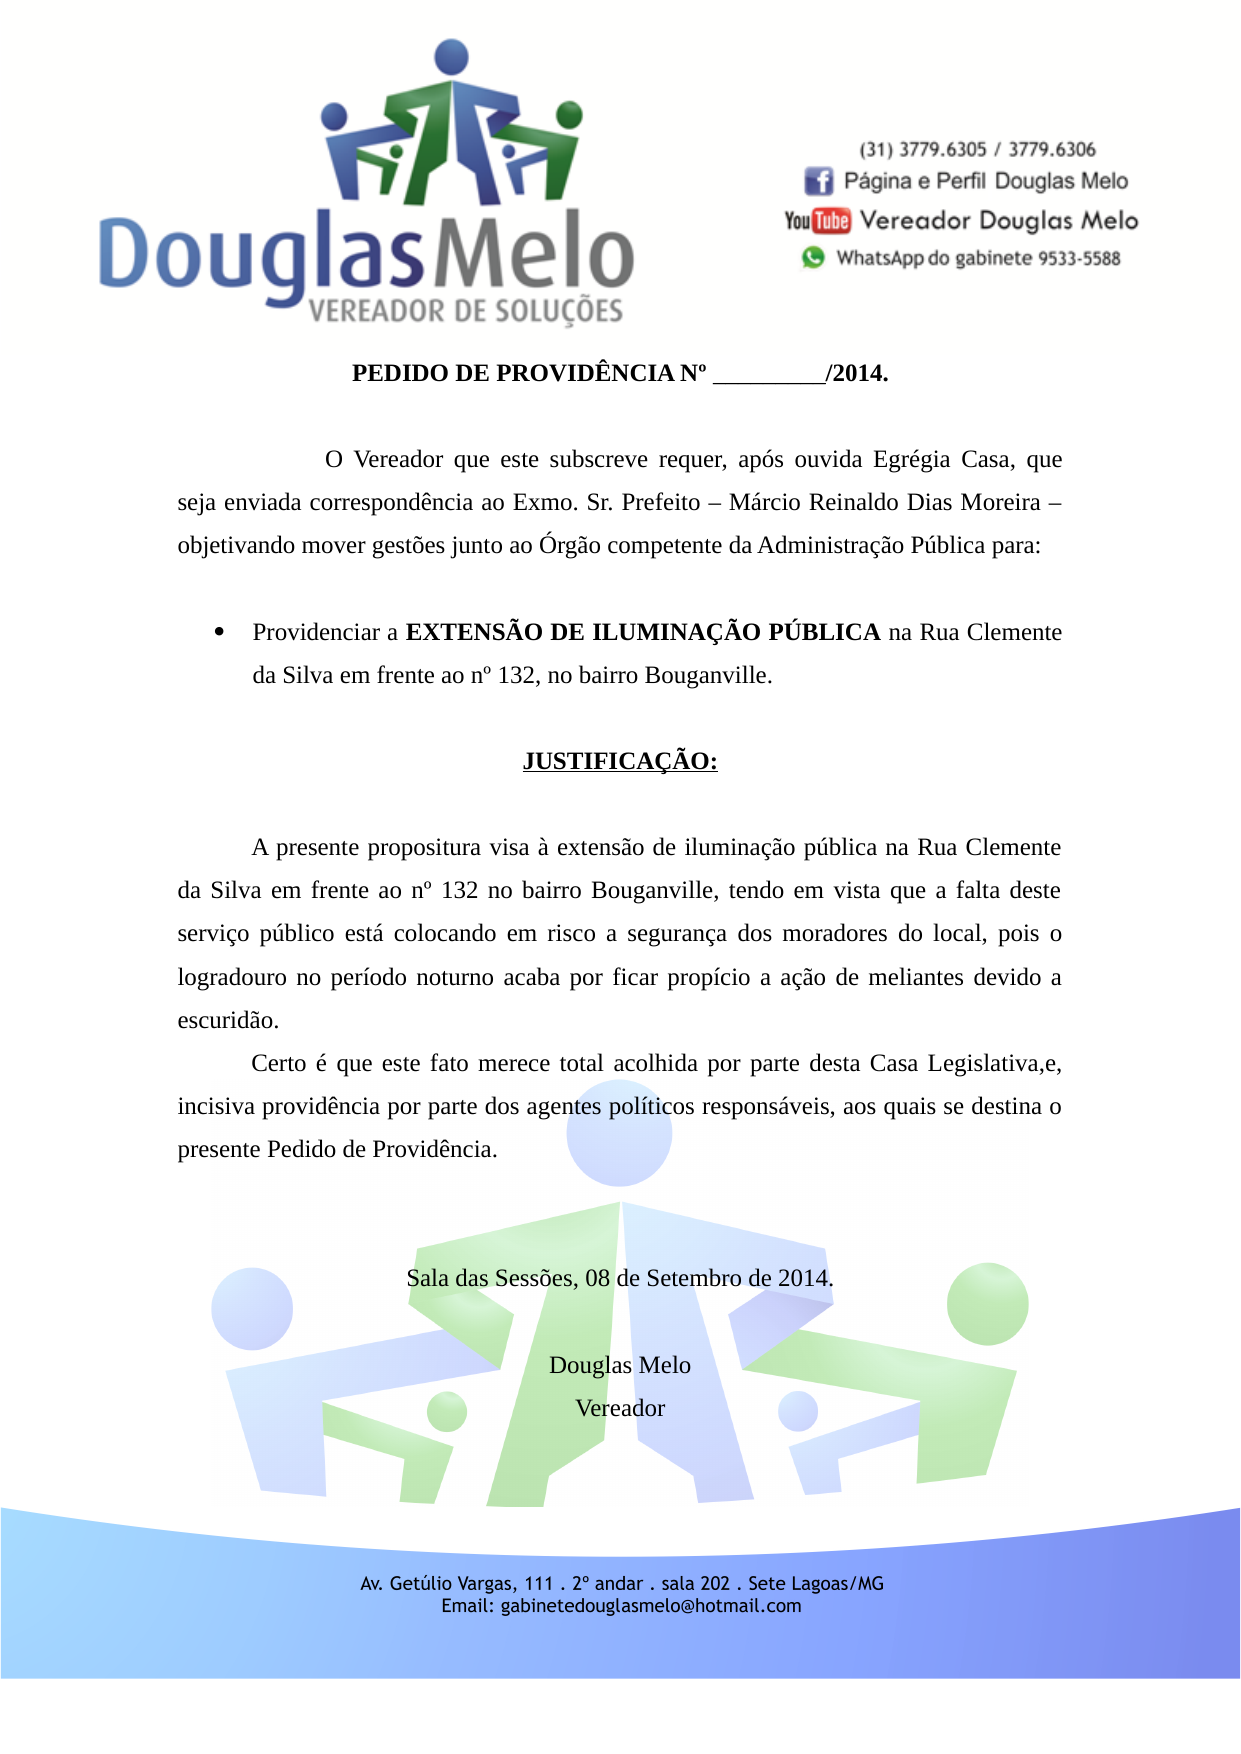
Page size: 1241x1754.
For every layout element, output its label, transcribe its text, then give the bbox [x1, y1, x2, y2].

list Providenciar a EXTENSÃO DE ILUMINAÇÃO PÚBLICA na Rua Clemente da Silva em frente ao nº 132, no bairro Bouganville. [215, 617, 1063, 688]
text O Vereador que este subscreve requer, após ouvida Egrégia Casa, que seja enviada correspondência ao Exmo. Sr. Prefeito – Márcio Reinaldo Dias Moreira – objetivando mover gestões junto ao Órgão competente da Administração Pública para: [177, 444, 1063, 559]
text JUSTIFICAÇÃO: [177, 746, 1063, 775]
text Sala das Sessões, 08 de Setembro de 2014. [1029, 1263, 1063, 1292]
text Vereador [177, 1393, 211, 1422]
text A presente propositura visa à extensão de iluminação pública na Rua Clemente da Silva em frente ao nº 132 no bairro Bouganville, tendo em vista que a falta deste serviço público está colocando em risco a segurança dos moradores do local, pois o logradouro no período noturno acaba por ficar propício a ação de meliantes devido a escuridão. [177, 832, 1063, 1033]
text Douglas Melo [1029, 1350, 1063, 1378]
text Vereador [1029, 1393, 1063, 1422]
text Douglas Melo [177, 1350, 211, 1378]
text Sala das Sessões, 08 de Setembro de 2014. [177, 1263, 211, 1292]
text PEDIDO DE PROVIDÊNCIA Nº _________/2014. [177, 358, 1063, 387]
text Certo é que este fato merece total acolhida por parte desta Casa Legislativa,e, incisiva providência por parte dos agentes políticos responsáveis, aos quais se destina o presente Pedido de Providência. [177, 1048, 1063, 1163]
